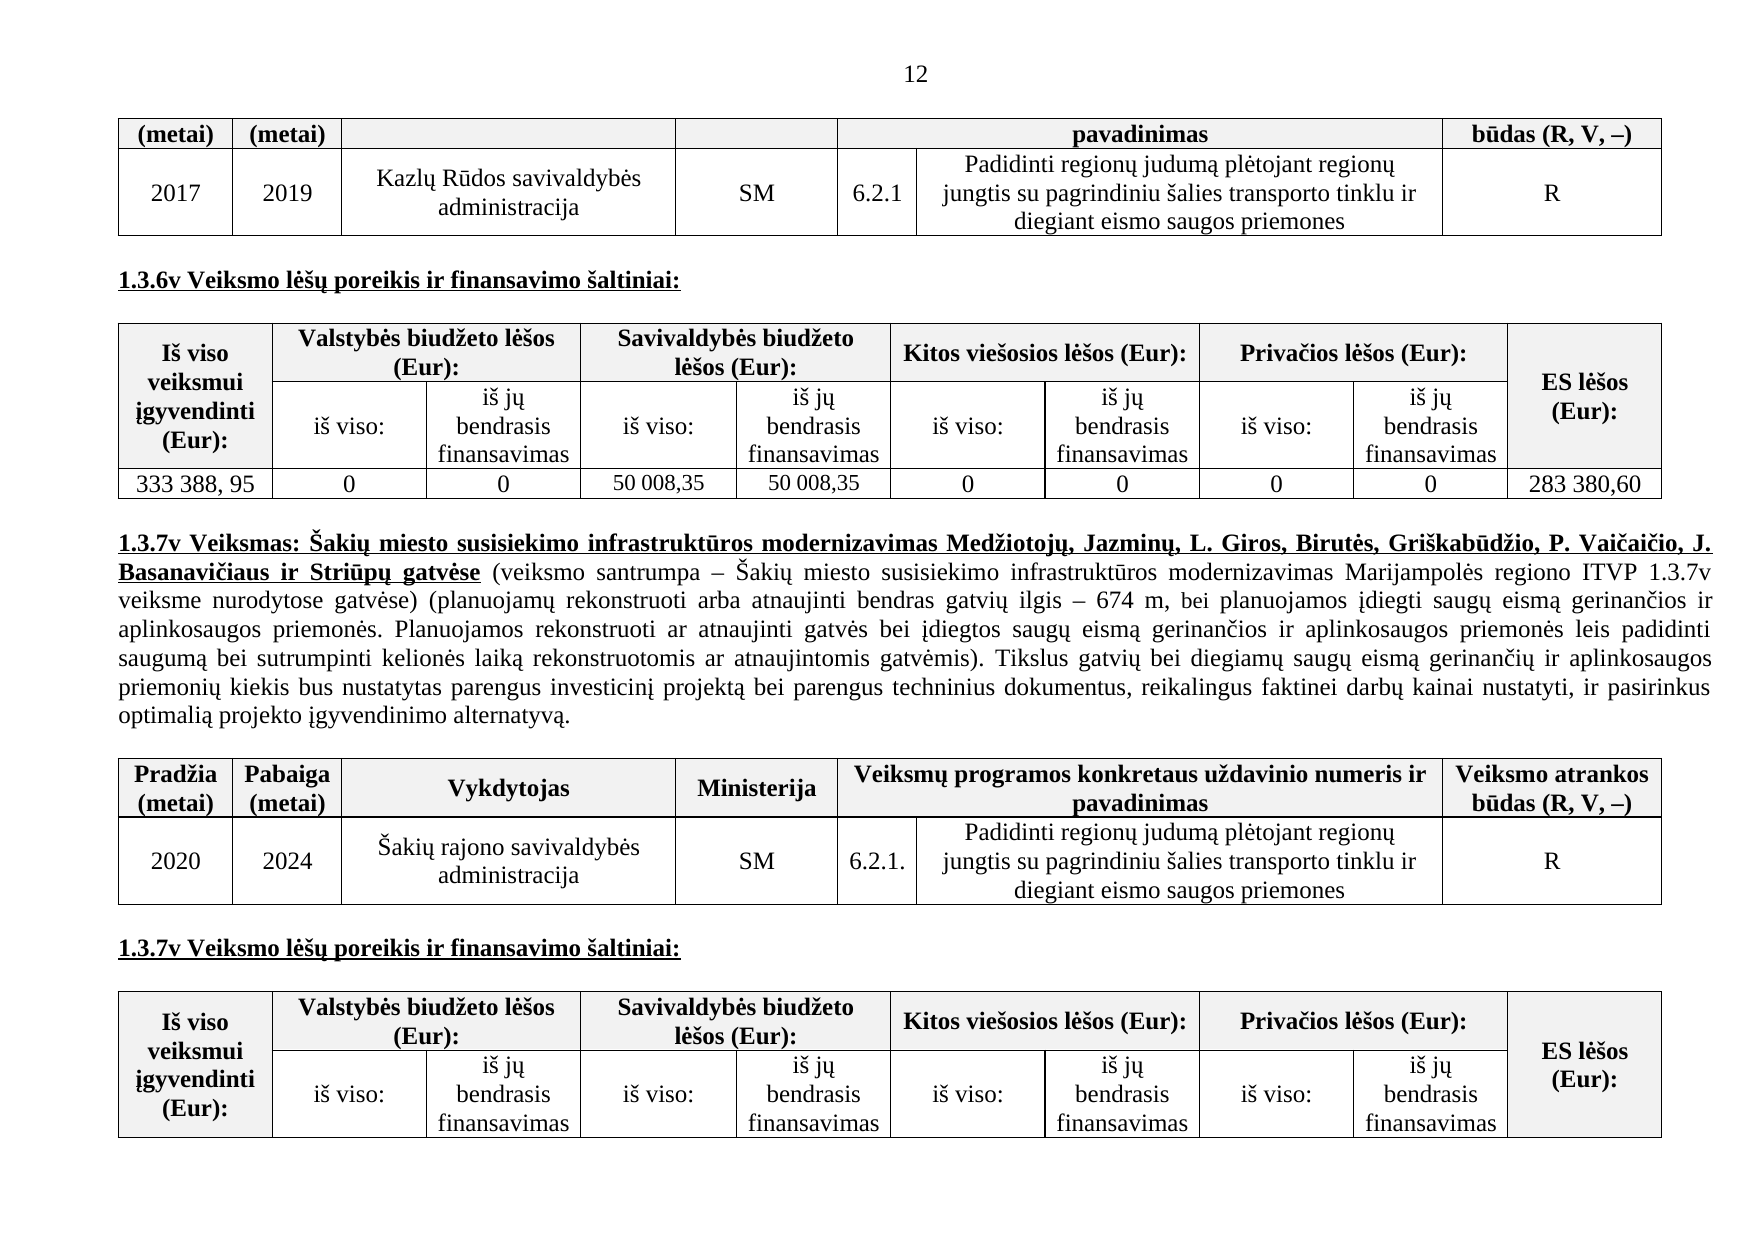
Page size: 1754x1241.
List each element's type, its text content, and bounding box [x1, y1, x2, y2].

table_header Privačios lėšos (Eur): [1200, 992, 1507, 1049]
table_cell 6.2.1. [838, 818, 916, 904]
table_header Savivaldybės biudžeto lėšos (Eur): [581, 992, 890, 1049]
table_cell Šakių rajono savivaldybės administracija [342, 818, 675, 904]
table_cell 0 [273, 469, 426, 498]
table_cell iš viso: [1200, 382, 1353, 468]
table_header (metai) [233, 119, 341, 148]
table_cell iš viso: [273, 382, 426, 468]
table_cell iš jų bendrasis finansavimas [427, 1051, 580, 1137]
table_cell iš jų bendrasis finansavimas [1046, 1051, 1199, 1137]
table_cell 0 [1200, 469, 1353, 498]
table_header ES lėšos (Eur): [1508, 992, 1661, 1137]
table_header Privačios lėšos (Eur): [1200, 324, 1507, 381]
table_cell iš jų bendrasis finansavimas [427, 382, 580, 468]
table_cell 0 [891, 469, 1044, 498]
table_cell iš jų bendrasis finansavimas [1354, 1051, 1507, 1137]
table_cell 0 [1354, 469, 1507, 498]
table_cell 2017 [119, 149, 232, 235]
table_cell 2019 [233, 149, 341, 235]
table_cell Kazlų Rūdos savivaldybės administracija [342, 149, 675, 235]
table_cell R [1443, 818, 1661, 904]
table_cell iš jų bendrasis finansavimas [1046, 382, 1199, 468]
table_header Veiksmų programos konkretaus uždavinio numeris ir pavadinimas [838, 759, 1442, 816]
table_header Kitos viešosios lėšos (Eur): [891, 324, 1199, 381]
text 1.3.7v Veiksmas: Šakių miesto susisiekimo infrastruktūros modernizavimas Medžiotojų, Jazminų, L. Giros, Birutės, Griškabūdžio, P. Vaičaičio, J. [118, 528, 1713, 553]
table_header Valstybės biudžeto lėšos (Eur): [273, 992, 580, 1049]
table_cell 50 008,35 [581, 469, 736, 498]
table_cell Padidinti regionų judumą plėtojant regionų jungtis su pagrindiniu šalies transporto tinklu ir diegiant eismo saugos priemones [917, 818, 1442, 904]
table_cell iš jų bendrasis finansavimas [1354, 382, 1507, 468]
text 1.3.7v Veiksmo lėšų poreikis ir finansavimo šaltiniai: [118, 933, 1713, 962]
table_cell 0 [1046, 469, 1199, 498]
table_header pavadinimas [838, 119, 1442, 148]
table_cell iš viso: [273, 1051, 426, 1137]
table_header [676, 119, 837, 148]
table_cell 0 [427, 469, 580, 498]
table_cell 2020 [119, 818, 232, 904]
table_cell iš jų bendrasis finansavimas [737, 1051, 890, 1137]
table_cell 6.2.1 [838, 149, 916, 235]
table_cell SM [676, 149, 837, 235]
table_header Iš viso veiksmui įgyvendinti (Eur): [119, 324, 272, 468]
table_header Valstybės biudžeto lėšos (Eur): [273, 324, 580, 381]
table_header Vykdytojas [342, 759, 675, 816]
table_header Pradžia (metai) [119, 759, 232, 816]
table_cell R [1443, 149, 1661, 235]
table_header Veiksmo atrankos būdas (R, V, –) [1443, 759, 1661, 816]
table_cell iš viso: [581, 1051, 736, 1137]
text Basanavičiaus ir Striūpų gatvėse (veiksmo santrumpa – Šakių miesto susisiekimo infrastruktūros modernizavimas Marijampolės regiono ITVP 1.3.7v veiksme nurodytose gatvėse) (planuojamų rekonstruoti arba atnaujinti bendras gatvių ilgis – 674 m, bei planuojamos įdiegti saugų eismą gerinančios ir aplinkosaugos priemonės. Planuojamos rekonstruoti ar atnaujinti gatvės bei įdiegtos saugų eismą gerinančios ir aplinkosaugos priemonės leis padidinti saugumą bei sutrumpinti kelionės laiką rekonstruotomis ar atnaujintomis gatvėmis). Tikslus gatvių bei diegiamų saugų eismą gerinančių ir aplinkosaugos priemonių kiekis bus nustatytas parengus investicinį projektą bei parengus techninius dokumentus, reikalingus faktinei darbų kainai nustatyti, ir pasirinkus optimalią projekto įgyvendinimo alternatyvą. [118, 554, 1713, 729]
table_cell SM [676, 818, 837, 904]
table_header Ministerija [676, 759, 837, 816]
table_header ES lėšos (Eur): [1508, 324, 1661, 468]
table_header Iš viso veiksmui įgyvendinti (Eur): [119, 992, 272, 1137]
text 1.3.6v Veiksmo lėšų poreikis ir finansavimo šaltiniai: [118, 265, 1713, 294]
table_cell iš viso: [1200, 1051, 1353, 1137]
table_cell Padidinti regionų judumą plėtojant regionų jungtis su pagrindiniu šalies transporto tinklu ir diegiant eismo saugos priemones [917, 149, 1442, 235]
table_header būdas (R, V, –) [1443, 119, 1661, 148]
table_cell iš viso: [581, 382, 736, 468]
table_header Kitos viešosios lėšos (Eur): [891, 992, 1199, 1049]
table_header [342, 119, 675, 148]
table_cell 283 380,60 [1508, 469, 1661, 498]
table_header (metai) [119, 119, 232, 148]
table_cell iš viso: [891, 1051, 1044, 1137]
table_cell 333 388, 95 [119, 469, 272, 498]
table_cell iš viso: [891, 382, 1044, 468]
table_cell 50 008,35 [737, 469, 890, 498]
table_cell iš jų bendrasis finansavimas [737, 382, 890, 468]
table_header Savivaldybės biudžeto lėšos (Eur): [581, 324, 890, 381]
table_header Pabaiga (metai) [233, 759, 341, 816]
table_cell 2024 [233, 818, 341, 904]
